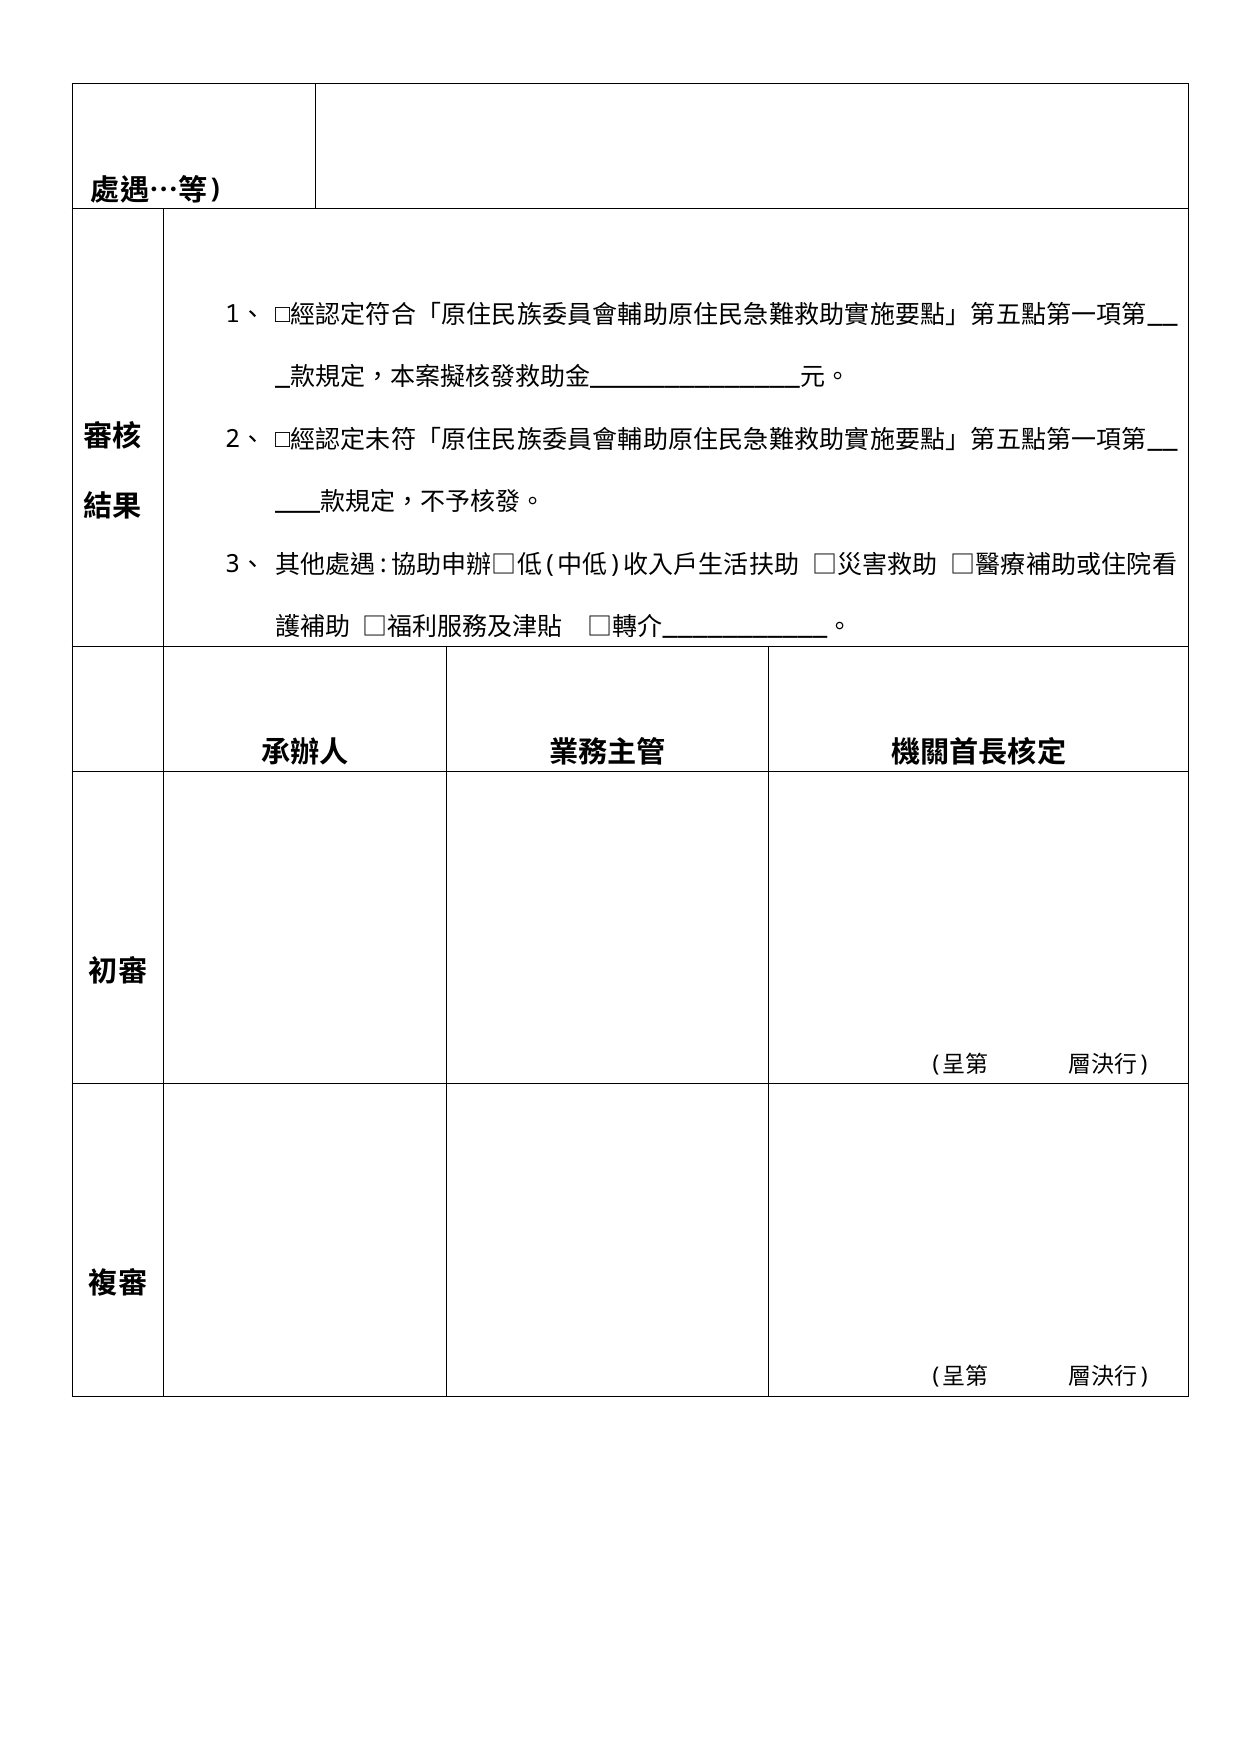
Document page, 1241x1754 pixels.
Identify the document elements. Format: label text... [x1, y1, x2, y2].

table_cell [1189, 1083, 1202, 1396]
table_cell [164, 772, 446, 1083]
table_cell [447, 772, 768, 1083]
table_cell 複審 [73, 1084, 163, 1396]
table_cell 初審 [73, 772, 163, 1083]
table_cell 處遇…等) [73, 84, 315, 208]
table_cell 機關首長核定 [769, 647, 1188, 771]
table_cell 承辦人 [164, 647, 446, 771]
table_cell (呈第 層決行) [769, 1084, 1188, 1396]
table_cell [68, 646, 72, 771]
table_cell [447, 1084, 768, 1396]
table_cell [68, 1083, 72, 1396]
table_cell [1189, 771, 1202, 1083]
table_cell [164, 1084, 446, 1396]
table_cell [68, 83, 72, 208]
table_cell □經認定符合「原住民族委員會輔助原住民急難救助實施要點」第五點第一項第___款規定，本案擬核發救助金______________元。 □經認定未符「原住民族委員會輔助原住民急難救助實施要點」第五點第一項第_____款規定，不予核發。 其他處遇:協助申辦□低(中低)收入戶生活扶助 □災害救助 □醫療補助或住院看護補助 □福利服務及津貼 □轉介___________。 [164, 209, 1188, 646]
table_cell [68, 208, 72, 646]
table_cell 業務主管 [447, 647, 768, 771]
table_cell 審核 結果 [73, 209, 163, 646]
table_cell [1189, 83, 1202, 208]
table_cell [1189, 646, 1202, 771]
table_cell [1189, 208, 1202, 646]
table_cell [316, 84, 1188, 208]
table_cell [73, 647, 163, 771]
table_cell (呈第 層決行) [769, 772, 1188, 1083]
table_cell [68, 771, 72, 1083]
